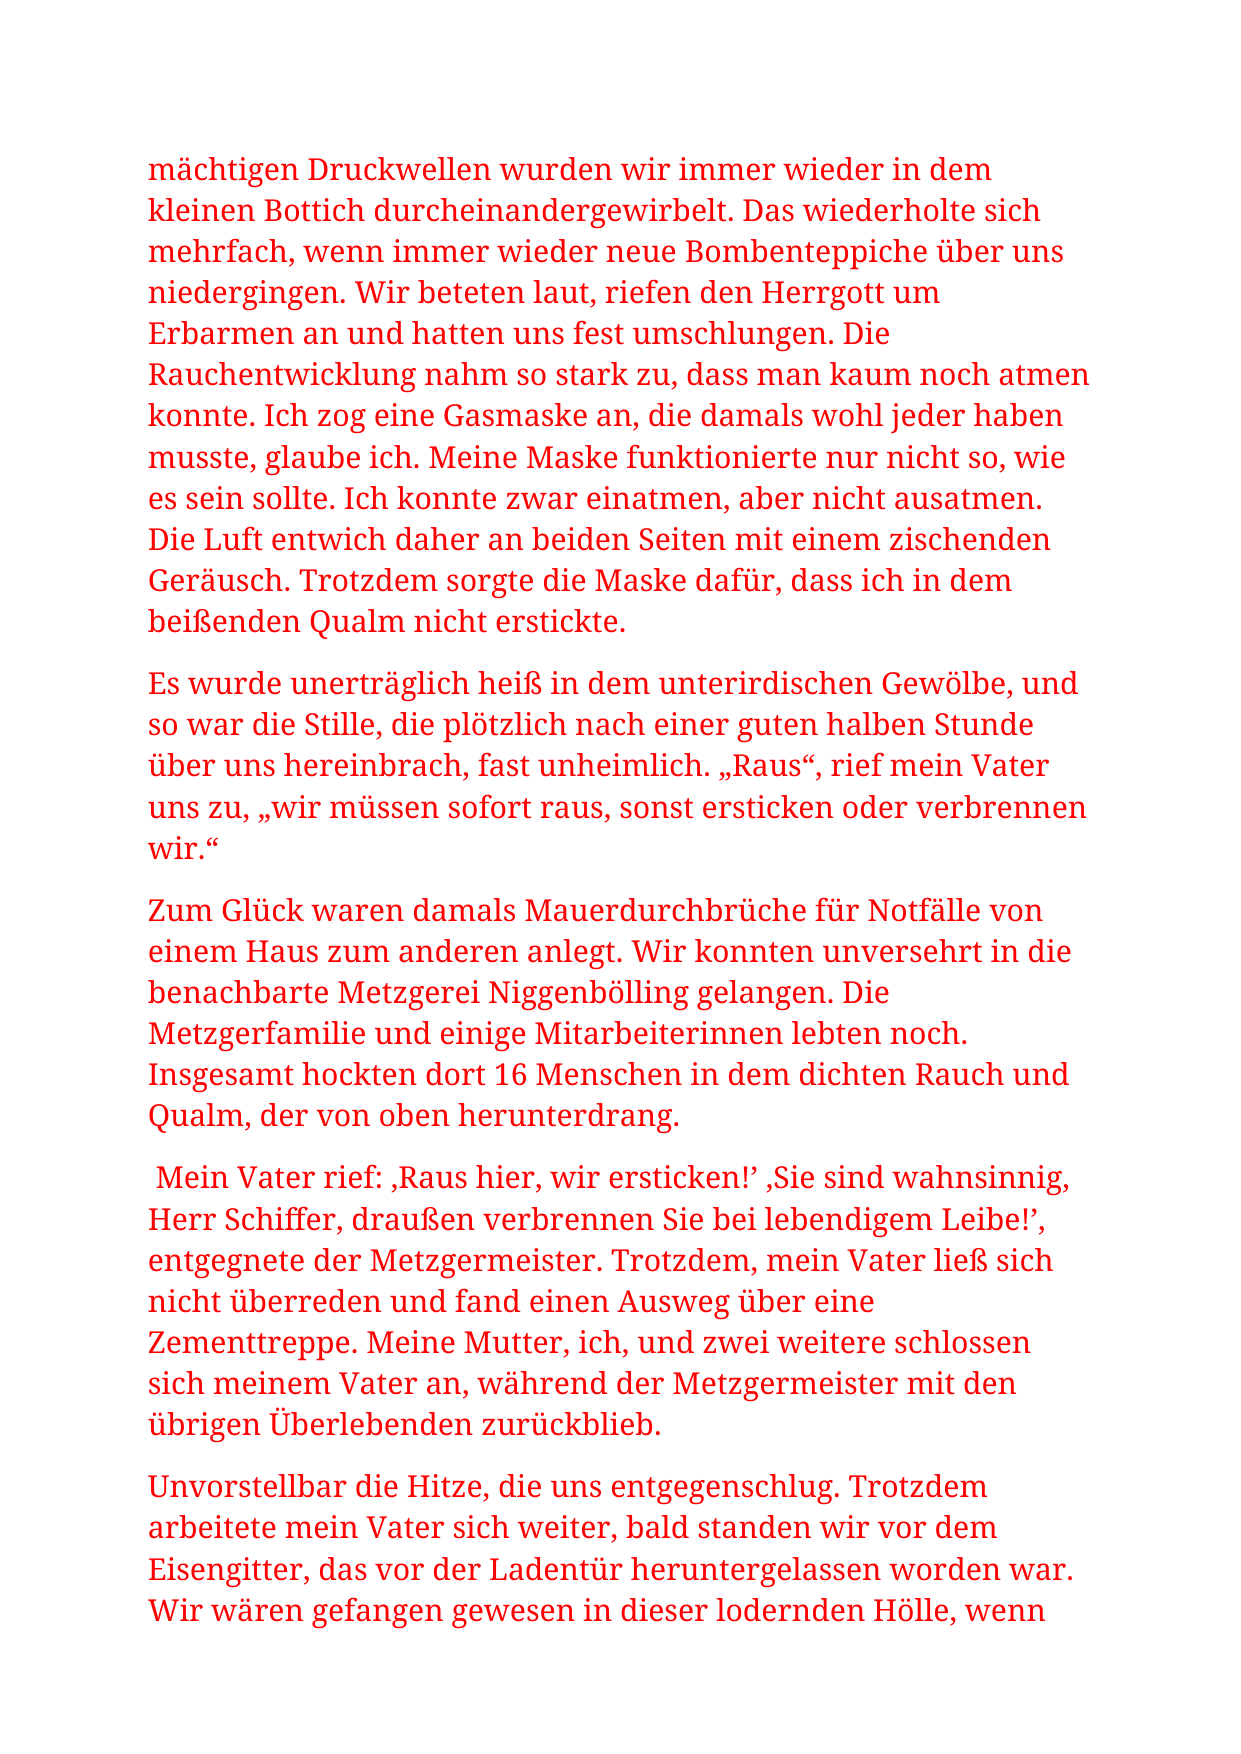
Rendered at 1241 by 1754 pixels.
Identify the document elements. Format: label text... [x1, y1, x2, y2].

text mächtigen Druckwellen wurden wir immer wieder in dem kleinen Bottich durcheinandergewirbelt. Das wiederholte sich mehrfach, wenn immer wieder neue Bombenteppiche über uns niedergingen. Wir beteten laut, riefen den Herrgott um Erbarmen an und hatten uns fest umschlungen. Die Rauchentwicklung nahm so stark zu, dass man kaum noch atmen konnte. Ich zog eine Gasmaske an, die damals wohl jeder haben musste, glaube ich. Meine Maske funktionierte nur nicht so, wie es sein sollte. Ich konnte zwar einatmen, aber nicht ausatmen. Die Luft entwich daher an beiden Seiten mit einem zischenden Geräusch. Trotzdem sorgte die Maske dafür, dass ich in dem beißenden Qualm nicht erstickte. [148, 148, 1092, 641]
text Unvorstellbar die Hitze, die uns entgegenschlug. Trotzdem arbeitete mein Vater sich weiter, bald standen wir vor dem Eisengitter, das vor der Ladentür heruntergelassen worden war. Wir wären gefangen gewesen in dieser lodernden Hölle, wenn [148, 1465, 1092, 1630]
text Mein Vater rief: ‚Raus hier, wir ersticken!’ ‚Sie sind wahnsinnig, Herr Schiffer, draußen verbrennen Sie bei lebendigem Leibe!’, entgegnete der Metzgermeister. Trotzdem, mein Vater ließ sich nicht überreden und fand einen Ausweg über eine Zementtreppe. Meine Mutter, ich, und zwei weitere schlossen sich meinem Vater an, während der Metzgermeister mit den übrigen Überlebenden zurückblieb. [148, 1157, 1092, 1444]
text Zum Glück waren damals Mauerdurchbrüche für Notfälle von einem Haus zum anderen anlegt. Wir konnten unversehrt in die benachbarte Metzgerei Niggenbölling gelangen. Die Metzgerfamilie und einige Mitarbeiterinnen lebten noch. Insgesamt hockten dort 16 Menschen in dem dichten Rauch und Qualm, der von oben herunterdrang. [148, 889, 1092, 1136]
text Es wurde unerträglich heiß in dem unterirdischen Gewölbe, und so war die Stille, die plötzlich nach einer guten halben Stunde über uns hereinbrach, fast unheimlich. „Raus“, rief mein Vater uns zu, „wir müssen sofort raus, sonst ersticken oder verbrennen wir.“ [148, 662, 1092, 868]
